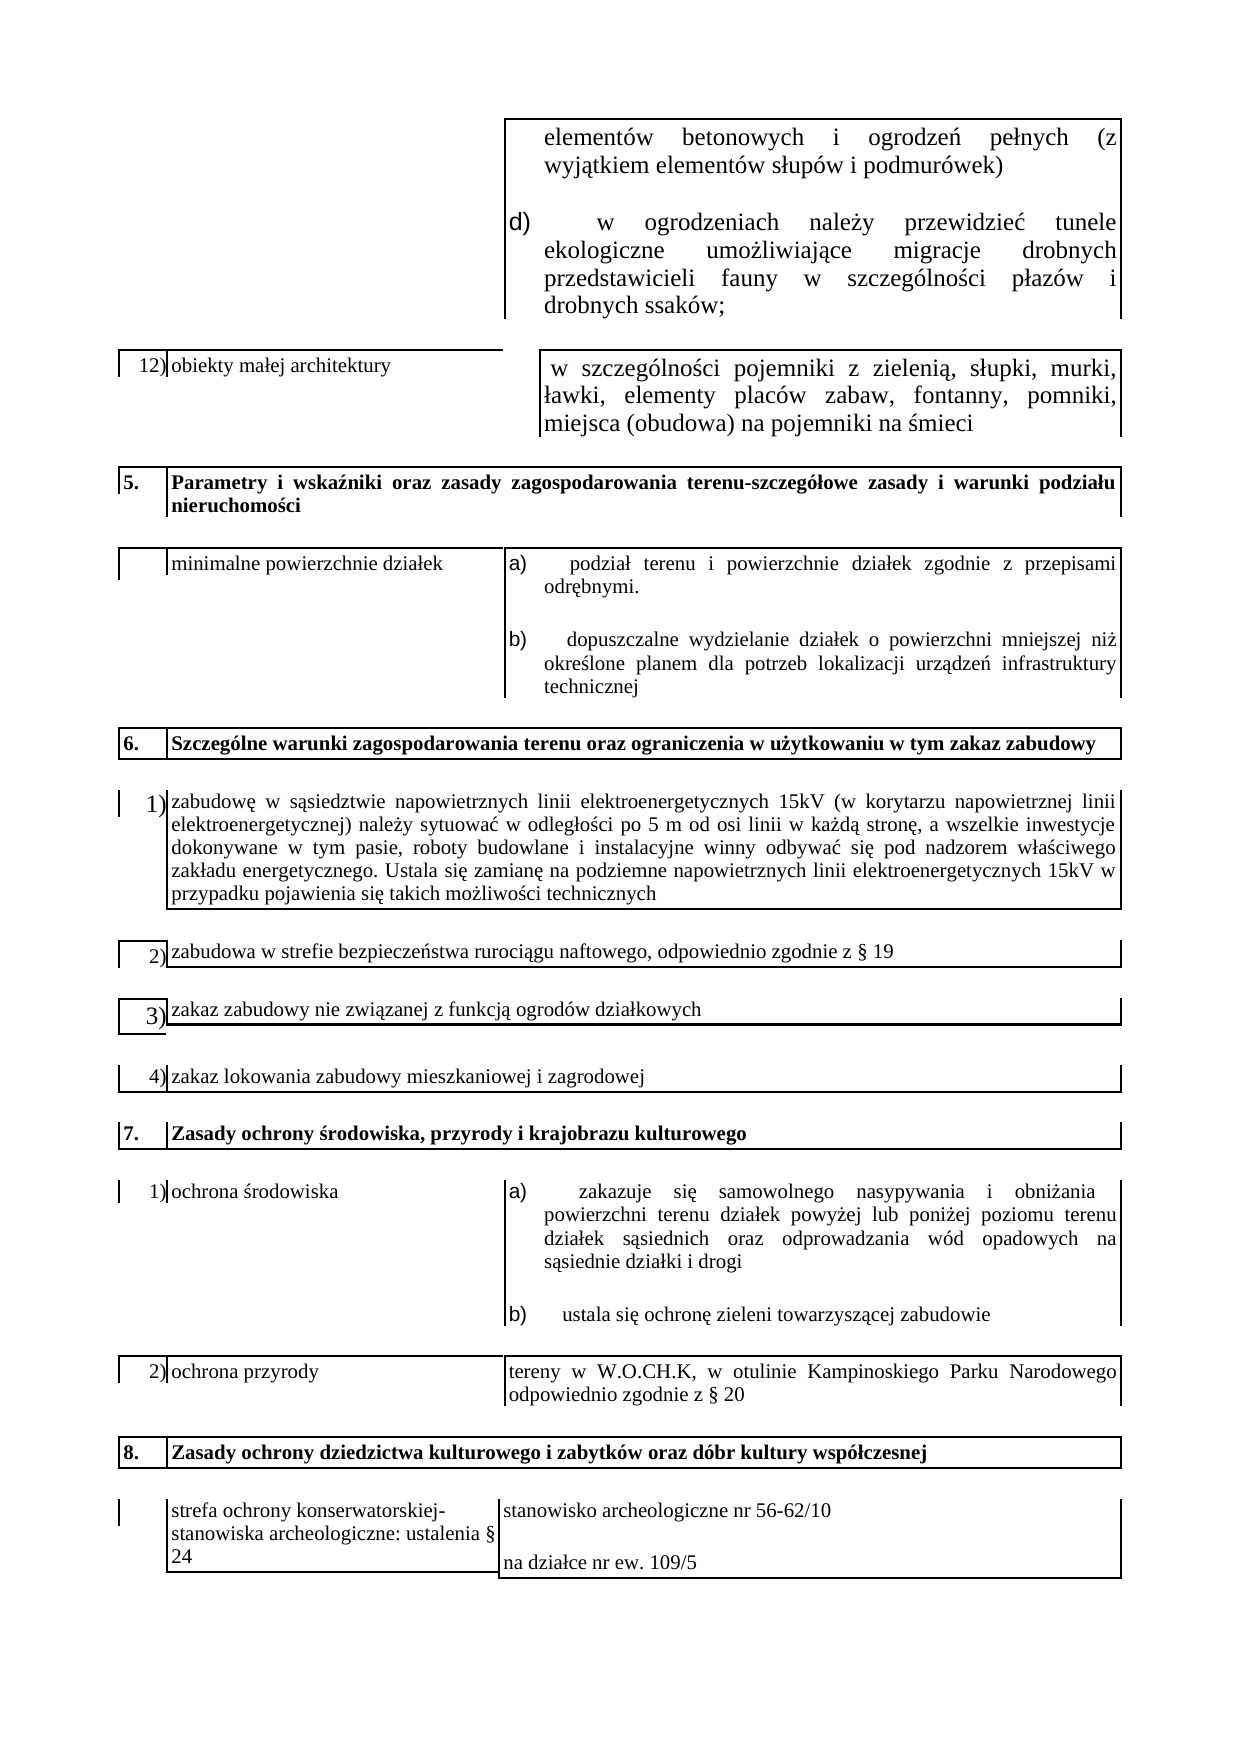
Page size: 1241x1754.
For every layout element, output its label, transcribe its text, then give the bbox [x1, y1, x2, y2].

table_cell [118, 1093, 166, 1122]
table_cell [166, 118, 503, 349]
table_cell [118, 1499, 166, 1609]
table_cell [166, 1573, 498, 1609]
table_cell elementów betonowych i ogrodzeń pełnych (z wyjątkiem elementów słupów i podmurówek) d) w ogrodzeniach należy przewidzieć tunele ekologiczne umożliwiające migracje drobnych przedstawicieli fauny w szczególności płazów i drobnych ssaków; [504, 120, 1122, 349]
table_cell 1) [118, 1180, 166, 1355]
table_cell a) zakazuje się samowolnego nasypywania i obniżania powierzchni terenu działek powyżej lub poniżej poziomu terenu działek sąsiednich oraz odprowadzania wód opadowych na sąsiednie działki i drogi b) ustala się ochronę zieleni towarzyszącej zabudowie [504, 1180, 1122, 1355]
table_cell 7. [120, 1122, 166, 1148]
table_cell 2) [118, 1357, 166, 1436]
table_cell [118, 1035, 166, 1065]
table_cell [166, 910, 1122, 940]
table_cell obiekty małej architektury [166, 351, 503, 466]
table_cell 8. [120, 1438, 166, 1467]
table_cell zakaz lokowania zabudowy mieszkaniowej i zagrodowej [168, 1065, 1120, 1091]
table_cell 3) [120, 1000, 166, 1033]
table_cell zabudowę w sąsiedztwie napowietrznych linii elektroenergetycznych 15kV (w korytarzu napowietrznej linii elektroenergetycznej) należy sytuować w odległości po 5 m od osi linii w każdą stronę, a wszelkie inwestycje dokonywane w tym pasie, roboty budowlane i instalacyjne winny odbywać się pod nadzorem właściwego zakładu energetycznego. Ustala się zamianę na podziemne napowietrznych linii elektroenergetycznych 15kV w przypadku pojawienia się takich możliwości technicznych [168, 790, 1120, 908]
table_cell [166, 1150, 1122, 1180]
table_cell [166, 1026, 1122, 1065]
table_cell [118, 1150, 166, 1180]
table_cell stanowisko archeologiczne nr 56-62/10 na działce nr ew. 109/5 [500, 1499, 1120, 1577]
table_cell ochrona środowiska [166, 1180, 503, 1355]
table_cell 1) [118, 790, 166, 940]
table_cell [166, 968, 1122, 997]
table_cell 6. [120, 729, 166, 758]
table_cell ochrona przyrody [166, 1357, 503, 1436]
table_cell [118, 118, 166, 349]
table_cell Parametry i wskaźniki oraz zasady zagospodarowania terenu-szczegółowe zasady i warunki podziału nieruchomości [166, 468, 1122, 547]
table_cell 5. [118, 468, 166, 547]
table_cell zabudowa w strefie bezpieczeństwa rurociągu naftowego, odpowiednio zgodnie z § 19 [168, 940, 1120, 966]
table_cell 4) [120, 1065, 166, 1091]
table_cell tereny w W.O.CH.K, w otulinie Kampinoskiego Parku Narodowego odpowiednio zgodnie z § 20 [504, 1357, 1122, 1436]
table_cell Zasady ochrony dziedzictwa kulturowego i zabytków oraz dóbr kultury współczesnej [168, 1438, 1120, 1467]
table_cell 12) [118, 351, 166, 466]
table_cell strefa ochrony konserwatorskiej- stanowiska archeologiczne: ustalenia § 24 [168, 1499, 498, 1571]
table_cell [166, 1469, 1122, 1498]
table_cell Szczególne warunki zagospodarowania terenu oraz ograniczenia w użytkowaniu w tym zakaz zabudowy [168, 729, 1120, 758]
table_cell zakaz zabudowy nie związanej z funkcją ogrodów działkowych [168, 998, 1120, 1023]
table_cell w szczególności pojemniki z zielenią, słupki, murki, ławki, elementy placów zabaw, fontanny, pomniki, miejsca (obudowa) na pojemniki na śmieci [504, 349, 1122, 466]
table_cell [118, 1469, 166, 1498]
table_cell minimalne powierzchnie działek [166, 549, 503, 727]
table_cell [118, 760, 166, 790]
table_cell Zasady ochrony środowiska, przyrody i krajobrazu kulturowego [168, 1122, 1120, 1148]
table_cell [498, 1579, 1122, 1609]
table_cell a) podział terenu i powierzchnie działek zgodnie z przepisami odrębnymi. b) dopuszczalne wydzielanie działek o powierzchni mniejszej niż określone planem dla potrzeb lokalizacji urządzeń infrastruktury technicznej [504, 549, 1122, 727]
table_cell [166, 1093, 1122, 1122]
table_cell [118, 549, 166, 727]
table_cell 2) [118, 942, 166, 997]
table_cell [166, 760, 1122, 790]
